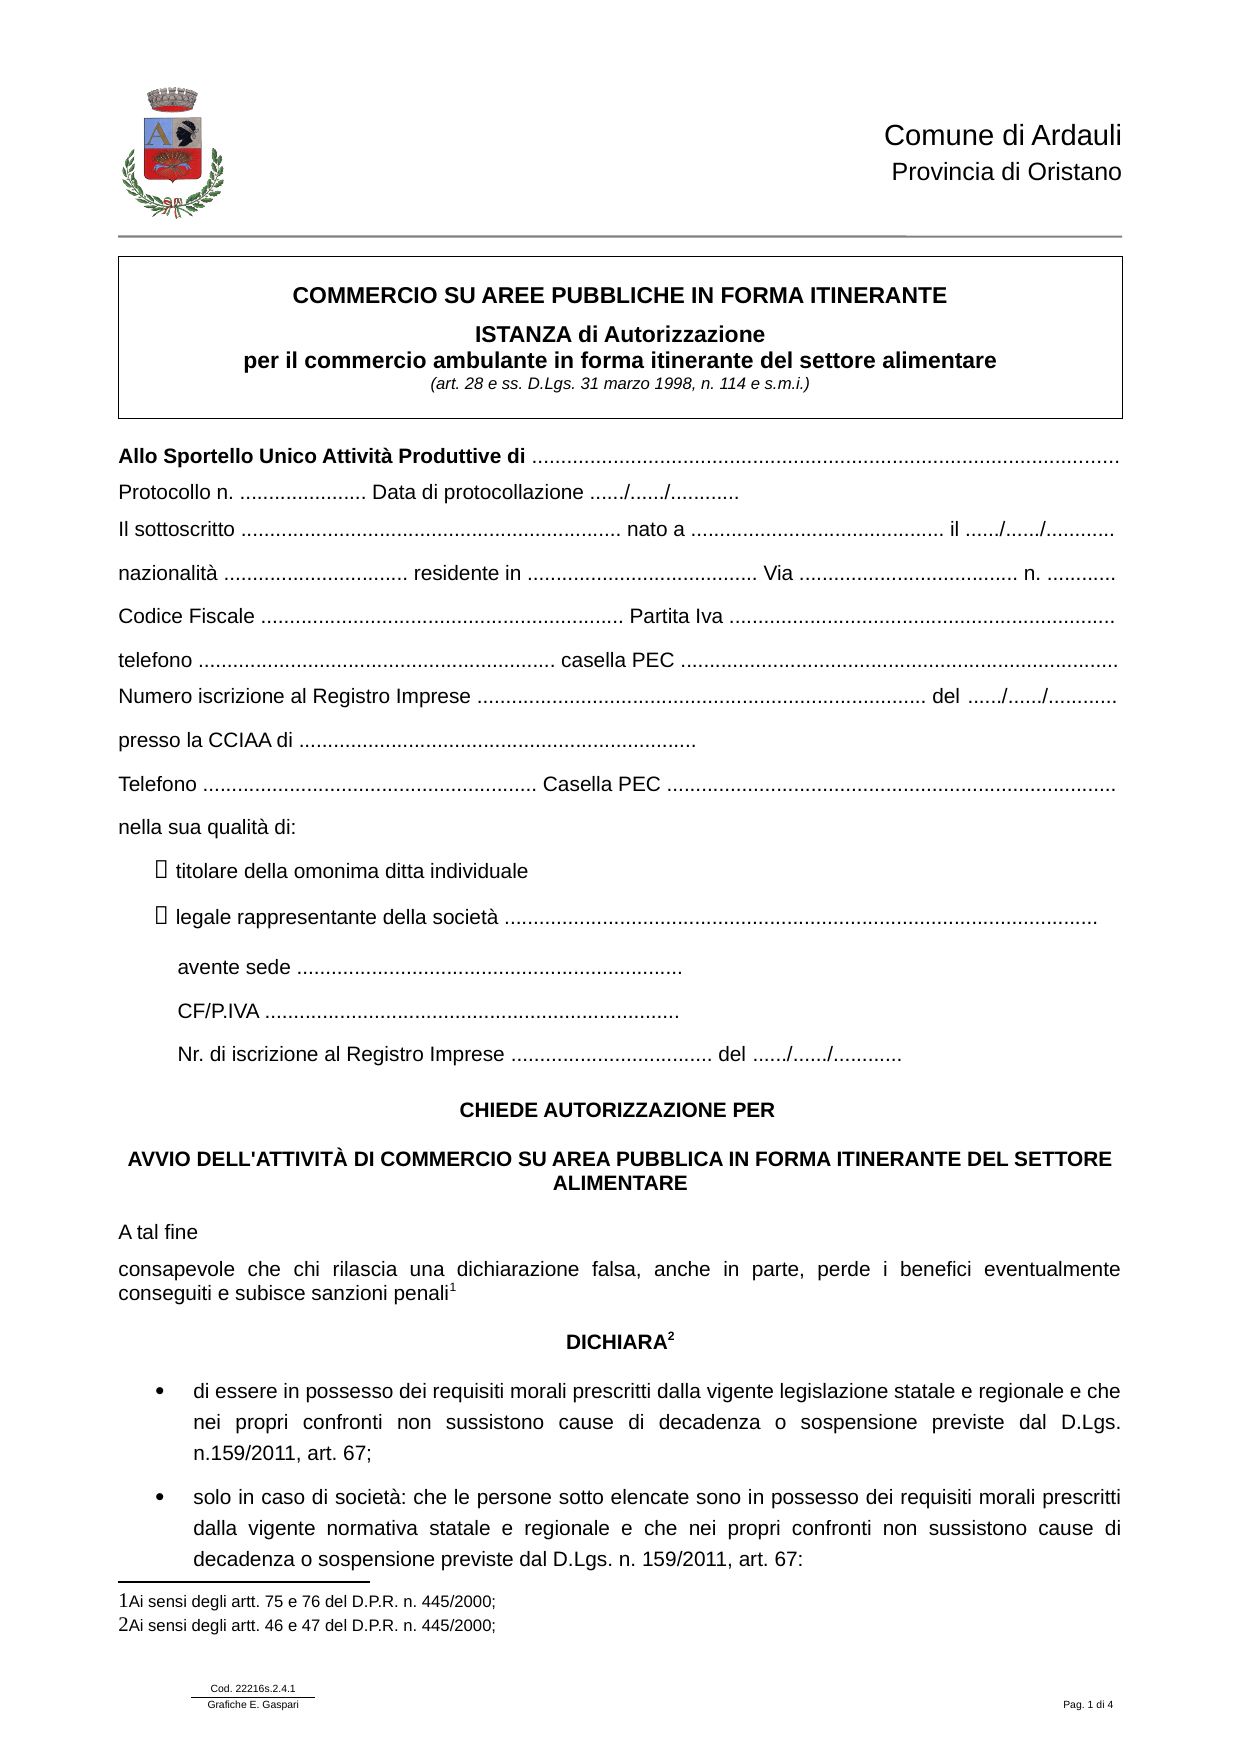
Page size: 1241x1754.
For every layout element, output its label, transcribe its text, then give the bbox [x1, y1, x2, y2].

table_header COMMERCIO SU AREE PUBBLICHE IN FORMA ITINERANTE ISTANZA di Autorizzazione per il commercio ambulante in forma itinerante del settore alimentare (art. 28 e ss. D.Lgs. 31 marzo 1998, n. 114 e s.m.i.) [119, 257, 1122, 418]
text telefono .............................................................. casella PEC ............................................................................ [118, 648, 1122, 672]
text A tal fine [118, 1220, 1122, 1244]
list di essere in possesso dei requisiti morali prescritti dalla vigente legislazione statale e regionale e che nei propri confronti non sussistono cause di decadenza o sospensione previste dal D.Lgs. n.159/2011, art. 67; [156, 1378, 1122, 1465]
text CF/P.IVA ........................................................................ [177, 998, 1122, 1022]
text nazionalità ................................ residente in ........................................ Via ...................................... n. ............ [118, 560, 1122, 584]
text presso la CCIAA di ..................................................................... [118, 728, 1122, 752]
text Telefono .......................................................... Casella PEC .............................................................................. [118, 771, 1122, 795]
text Comune di Ardauli [224, 118, 1122, 152]
text DICHIARA [118, 1329, 1122, 1353]
text  titolare della omonima ditta individuale [153, 851, 1122, 886]
text Ai sensi degli artt. 75 e 76 del D.P.R. n. 445/2000; [118, 1588, 1122, 1612]
text Numero iscrizione al Registro Imprese .............................................................................. del ....../....../............ [118, 684, 1122, 708]
text Allo Sportello Unico Attività Produttive di [118, 444, 1122, 468]
text Nr. di iscrizione al Registro Imprese ................................... del ....../....../............ [177, 1042, 1122, 1066]
text avente sede ................................................................... [177, 955, 1122, 979]
text consapevole che chi rilascia una dichiarazione falsa, anche in parte, perde i benefici eventualmente conseguiti e subisce sanzioni penali [118, 1257, 1122, 1304]
text AVVIO DELL'ATTIVITÀ DI COMMERCIO SU AREA PUBBLICA IN FORMA ITINERANTE DEL SETTORE ALIMENTARE [118, 1147, 1122, 1195]
text Ai sensi degli artt. 46 e 47 del D.P.R. n. 445/2000; [118, 1612, 1122, 1636]
text Provincia di Oristano [224, 157, 1122, 185]
text CHIEDE AUTORIZZAZIONE PER [118, 1098, 1122, 1122]
list solo in caso di società: che le persone sotto elencate sono in possesso dei requisiti morali prescritti dalla vigente normativa statale e regionale e che nei propri confronti non sussistono cause di decadenza o sospensione previste dal D.Lgs. n. 159/2011, art. 67: [156, 1484, 1122, 1571]
text Protocollo n. ...................... Data di protocollazione ....../....../............ [118, 480, 1122, 504]
text nella sua qualità di: [118, 815, 1122, 839]
text  legale rappresentante della società ....................................................................................................... [153, 898, 1122, 932]
text Codice Fiscale ............................................................... Partita Iva ................................................................... [118, 604, 1122, 628]
picture [122, 87, 224, 219]
text Il sottoscritto .................................................................. nato a ............................................ il ....../....../............ [118, 517, 1122, 541]
